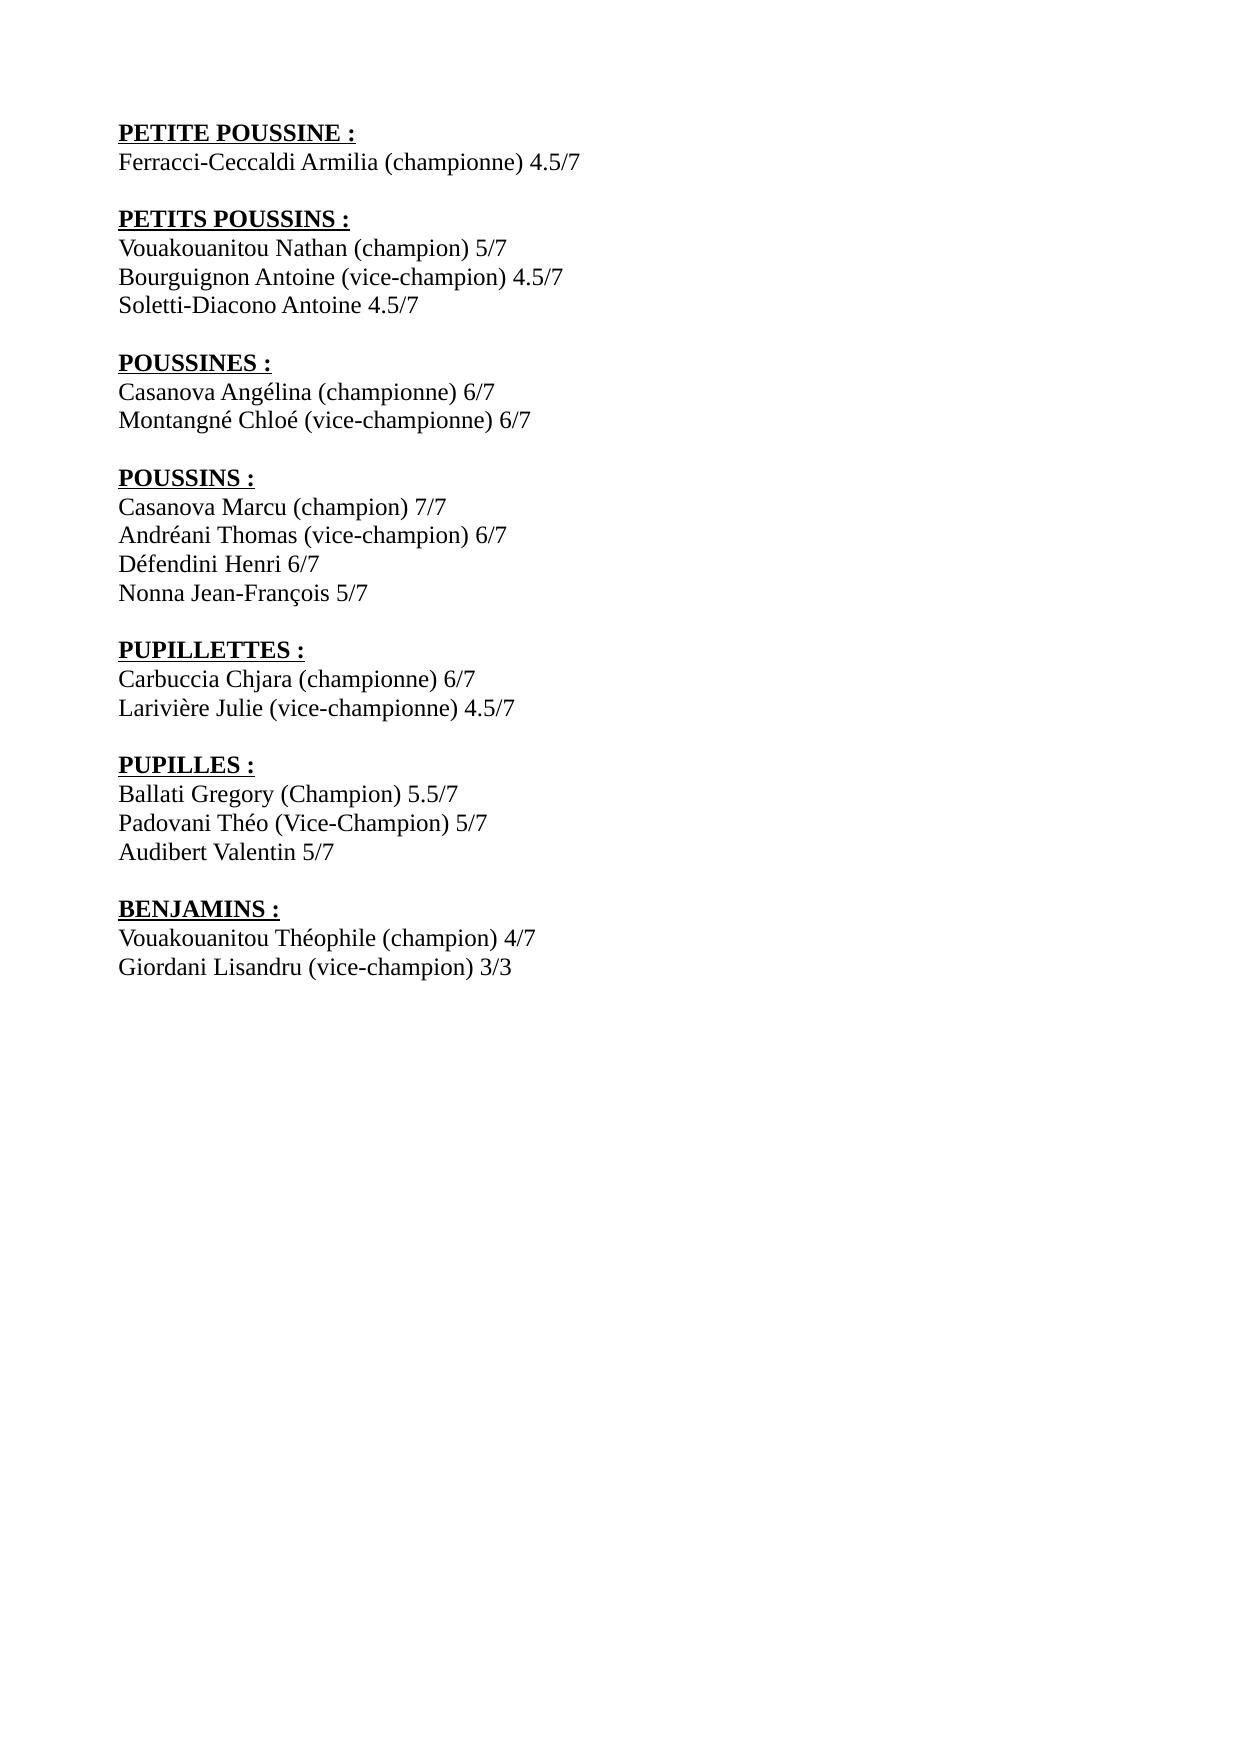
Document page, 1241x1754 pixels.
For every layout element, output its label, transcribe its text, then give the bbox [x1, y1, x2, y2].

text PETITE POUSSINE : Ferracci-Ceccaldi Armilia (championne) 4.5/7 PETITS POUSSINS : Vouakouanitou Nathan (champion) 5/7 Bourguignon Antoine (vice-champion) 4.5/7 Soletti-Diacono Antoine 4.5/7 POUSSINES : Casanova Angélina (championne) 6/7 Montangné Chloé (vice-championne) 6/7 POUSSINS : Casanova Marcu (champion) 7/7 Andréani Thomas (vice-champion) 6/7 Défendini Henri 6/7 Nonna Jean-François 5/7 PUPILLETTES : Carbuccia Chjara (championne) 6/7 Larivière Julie (vice-championne) 4.5/7 PUPILLES : Ballati Gregory (Champion) 5.5/7 Padovani Théo (Vice-Champion) 5/7 Audibert Valentin 5/7 BENJAMINS : Vouakouanitou Théophile (champion) 4/7 Giordani Lisandru (vice-champion) 3/3 [118, 118, 1122, 981]
